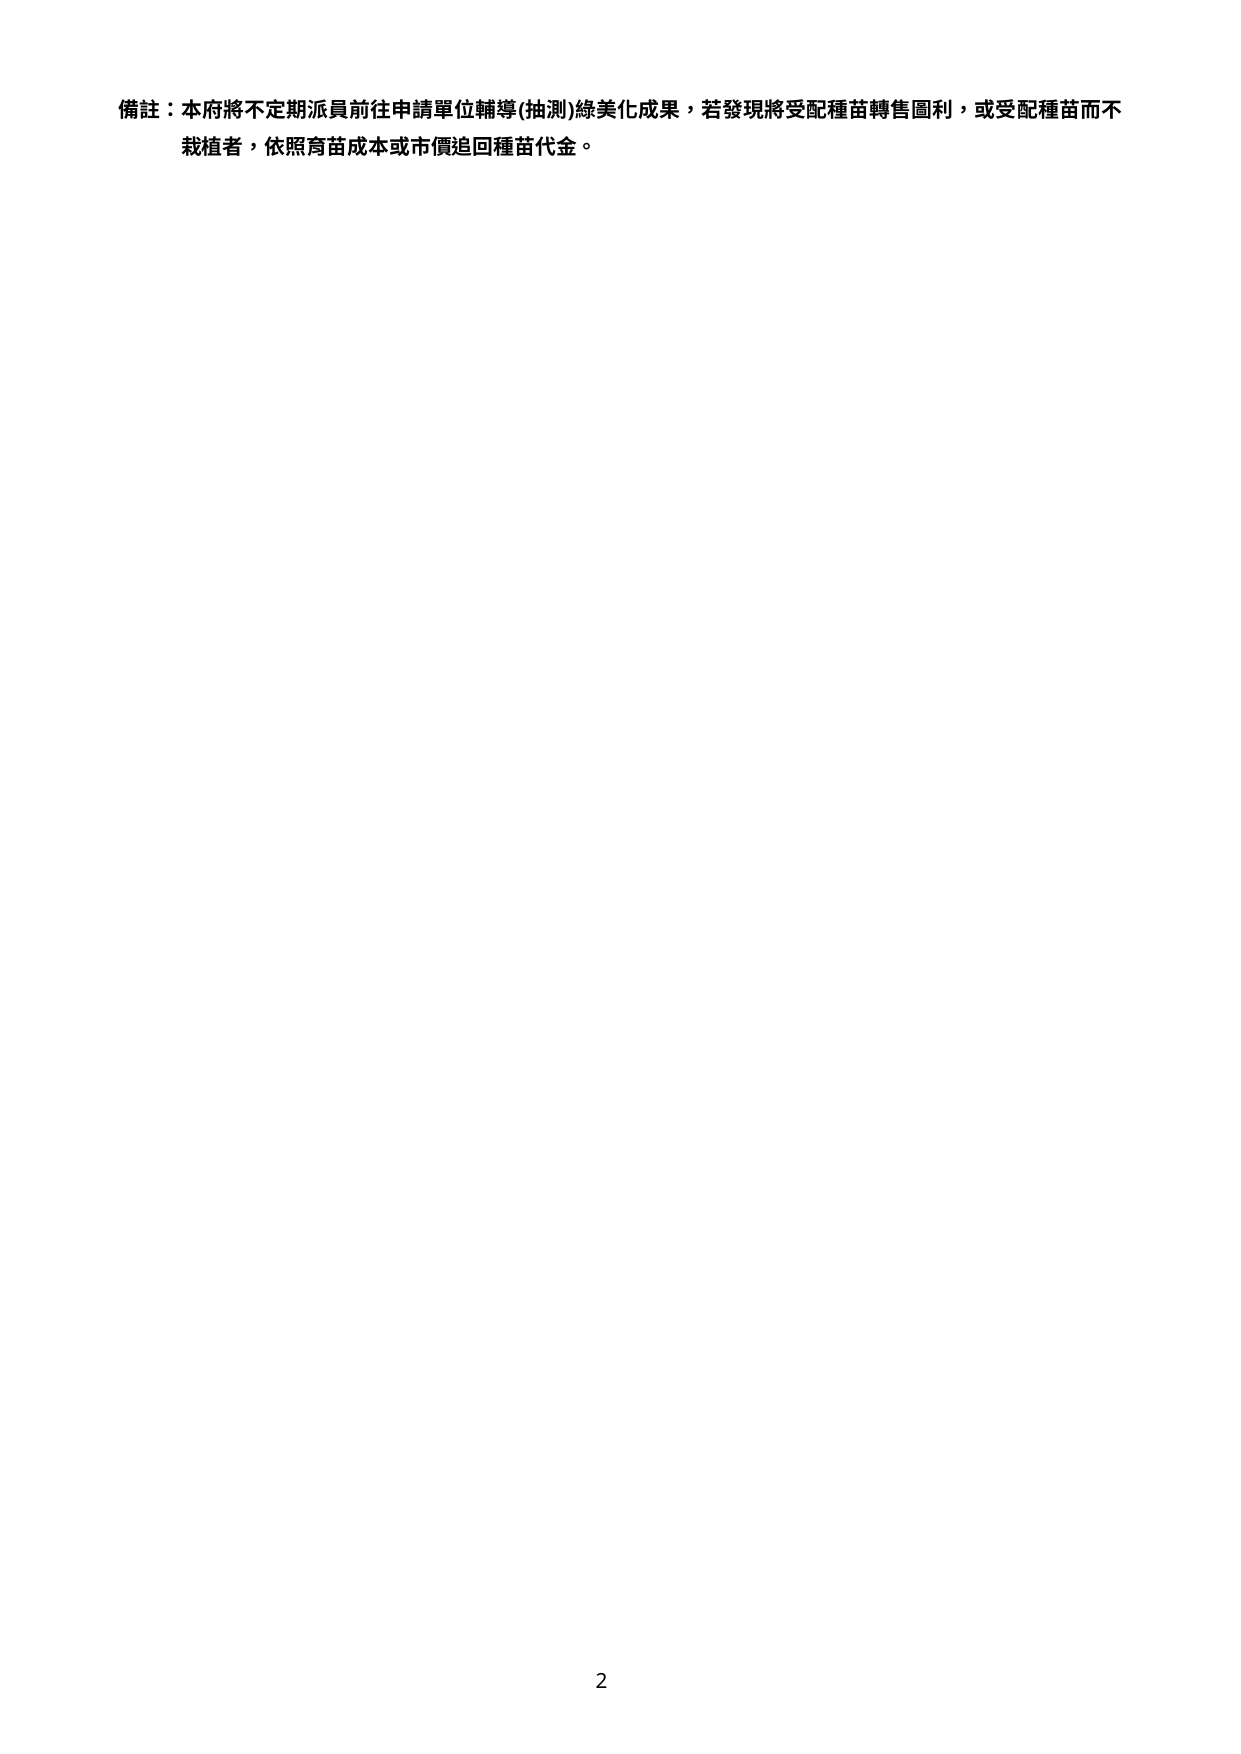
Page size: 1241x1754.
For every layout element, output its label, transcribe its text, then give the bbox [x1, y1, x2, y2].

text 備註：本府將不定期派員前往申請單位輔導(抽測)綠美化成果，若發現將受配種苗轉售圖利，或受配種苗而不 栽植者，依照育苗成本或市價追回種苗代金。 [118, 89, 1122, 164]
